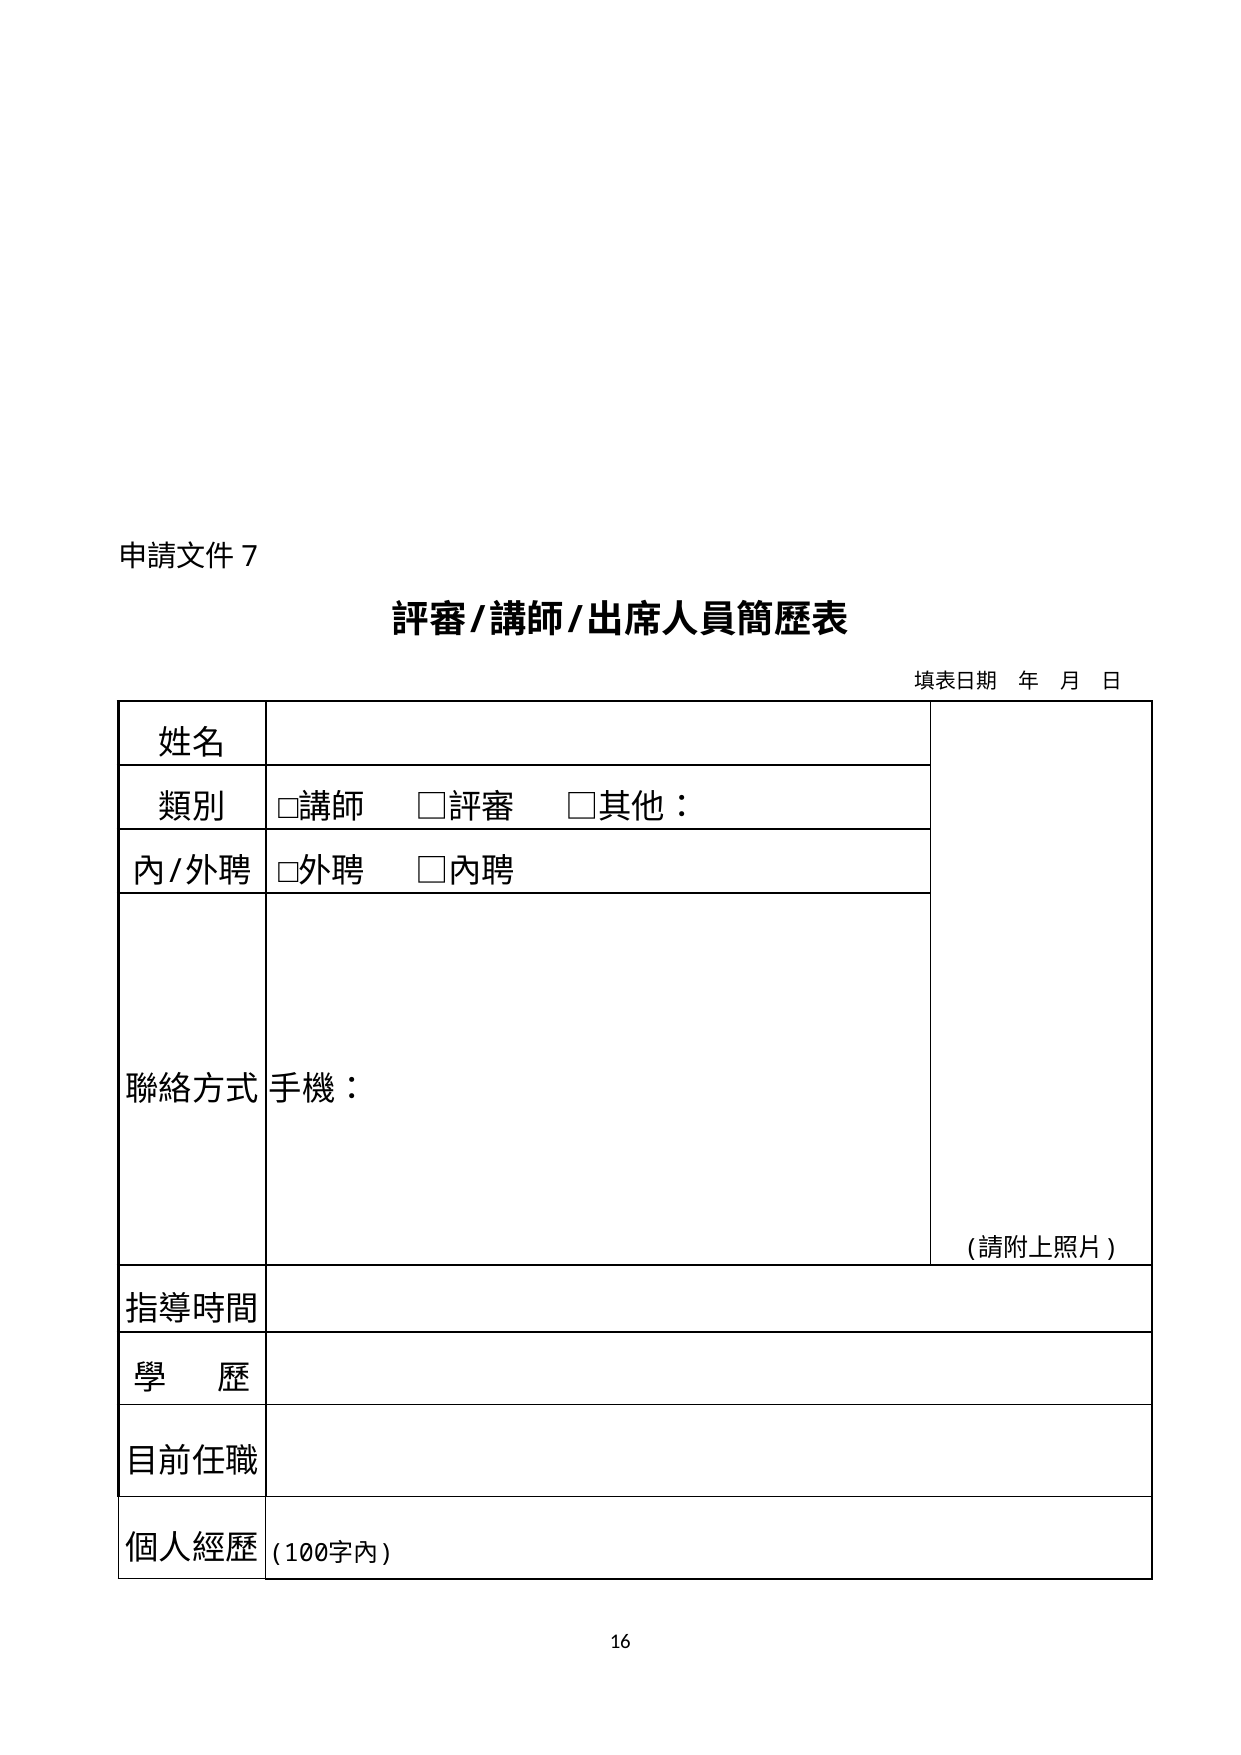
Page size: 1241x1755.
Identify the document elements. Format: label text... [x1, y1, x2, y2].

table_header [267, 702, 930, 764]
table_cell 聯絡方式 [120, 894, 265, 1264]
text 評審/講師/出席人員簡歷表 [118, 575, 1122, 637]
text 填表日期 年 月 日 [118, 637, 1122, 700]
table_cell □外聘 □內聘 [267, 830, 930, 892]
table_cell (100字內) [266, 1497, 1151, 1578]
table_cell □講師 □評審 □其他： [267, 766, 930, 828]
table_cell 內/外聘 [120, 830, 265, 892]
table_cell [267, 1405, 1151, 1496]
table_cell 指導時間 [120, 1266, 265, 1331]
text 申請文件7 [118, 512, 1122, 575]
table_cell [267, 1333, 1151, 1403]
table_header 姓名 [120, 702, 265, 764]
table_cell [267, 1266, 1151, 1331]
table_cell 目前任職 [120, 1405, 265, 1496]
table_cell 個人經歷 [119, 1497, 265, 1578]
table_cell 手機： [267, 894, 930, 1264]
table_header (請附上照片) [931, 702, 1151, 1264]
table_cell 類別 [120, 766, 265, 828]
table_cell 學 歷 [120, 1333, 265, 1403]
